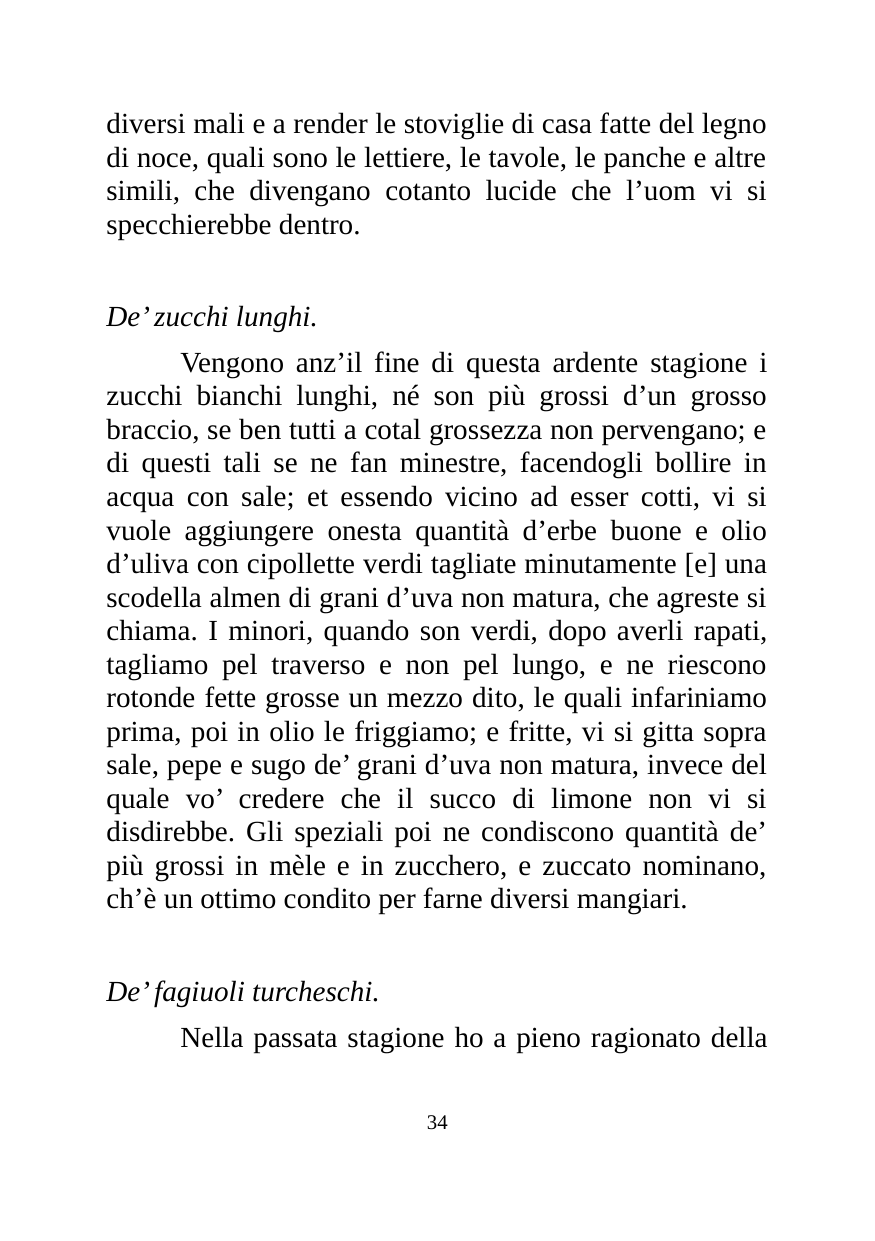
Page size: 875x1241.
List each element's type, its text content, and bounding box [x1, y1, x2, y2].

text De’ zucchi lunghi. [106, 299, 768, 332]
text Vengono anz’il fine di questa ardente stagione i zucchi bianchi lunghi, né son più grossi d’un grosso braccio, se ben tutti a cotal grossezza non pervengano; e di questi tali se ne fan minestre, facendogli bollire in acqua con sale; et essendo vicino ad esser cotti, vi si vuole aggiungere onesta quantità d’erbe buone e olio d’uliva con cipollette verdi tagliate minutamente [e] una scodella almen di grani d’uva non matura, che agreste si chiama. I minori, quando son verdi, dopo averli rapati, tagliamo pel traverso e non pel lungo, e ne riescono rotonde fette grosse un mezzo dito, le quali infariniamo prima, poi in olio le friggiamo; e fritte, vi si gitta sopra sale, pepe e sugo de’ grani d’uva non matura, invece del quale vo’ credere che il succo di limone non vi si disdirebbe. Gli speziali poi ne condiscono quantità de’ più grossi in mèle e in zucchero, e zuccato nominano, ch’è un ottimo condito per farne diversi mangiari. [106, 345, 768, 915]
text De’ fagiuoli turcheschi. [106, 974, 768, 1007]
text diversi mali e a render le stoviglie di casa fatte del legno di noce, quali sono le lettiere, le tavole, le panche e altre simili, che divengano cotanto lucide che l’uom vi si specchierebbe dentro. [106, 106, 768, 240]
text Nella passata stagione ho a pieno ragionato della [106, 1020, 768, 1053]
